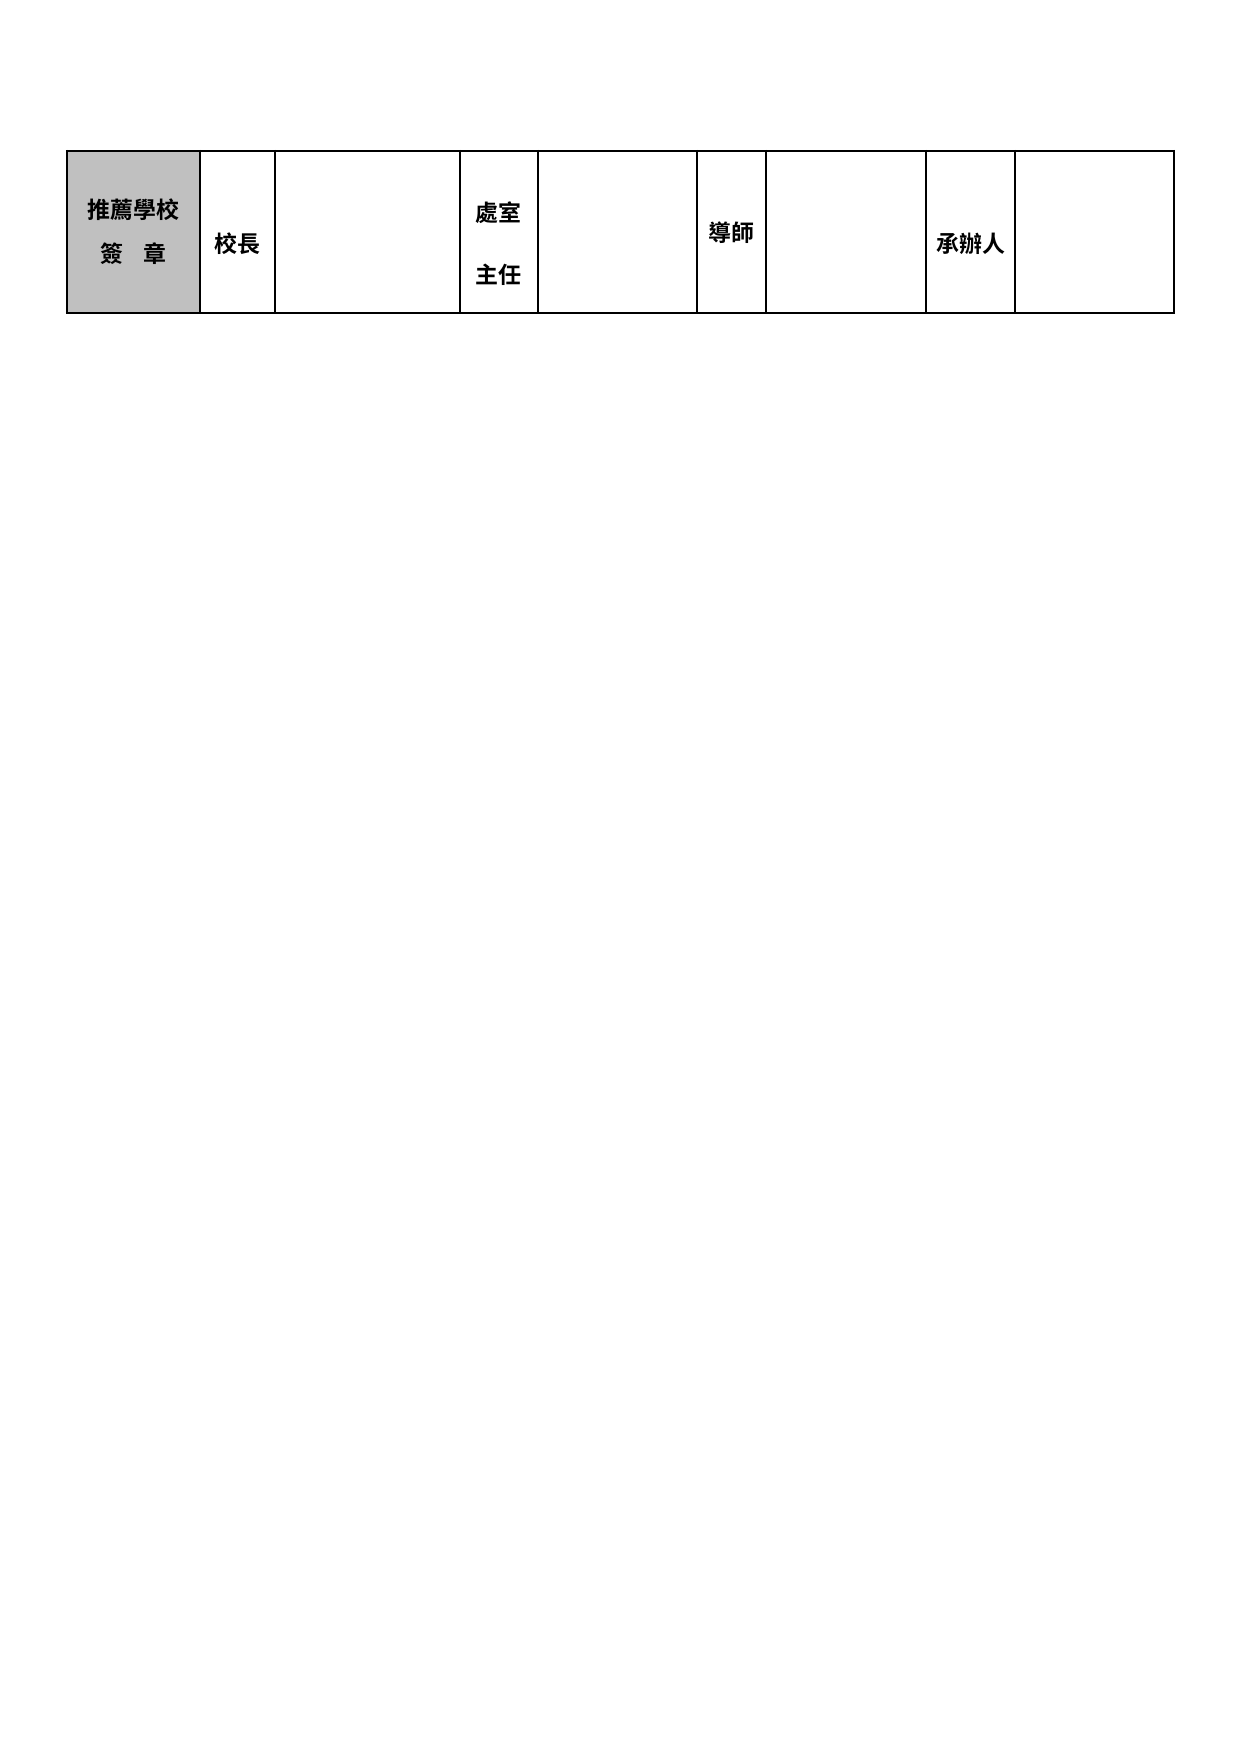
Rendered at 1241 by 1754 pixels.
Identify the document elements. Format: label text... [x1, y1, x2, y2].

table_header [539, 152, 696, 312]
table_header 承辦人 [927, 152, 1014, 312]
table_header 校長 [201, 152, 274, 312]
table_header [276, 152, 459, 312]
table_header [767, 152, 925, 312]
table_header 導師 [698, 152, 765, 312]
table_header [1016, 152, 1173, 312]
table_header 推薦學校 簽 章 [68, 152, 199, 312]
table_header 處室 主任 [461, 152, 537, 312]
